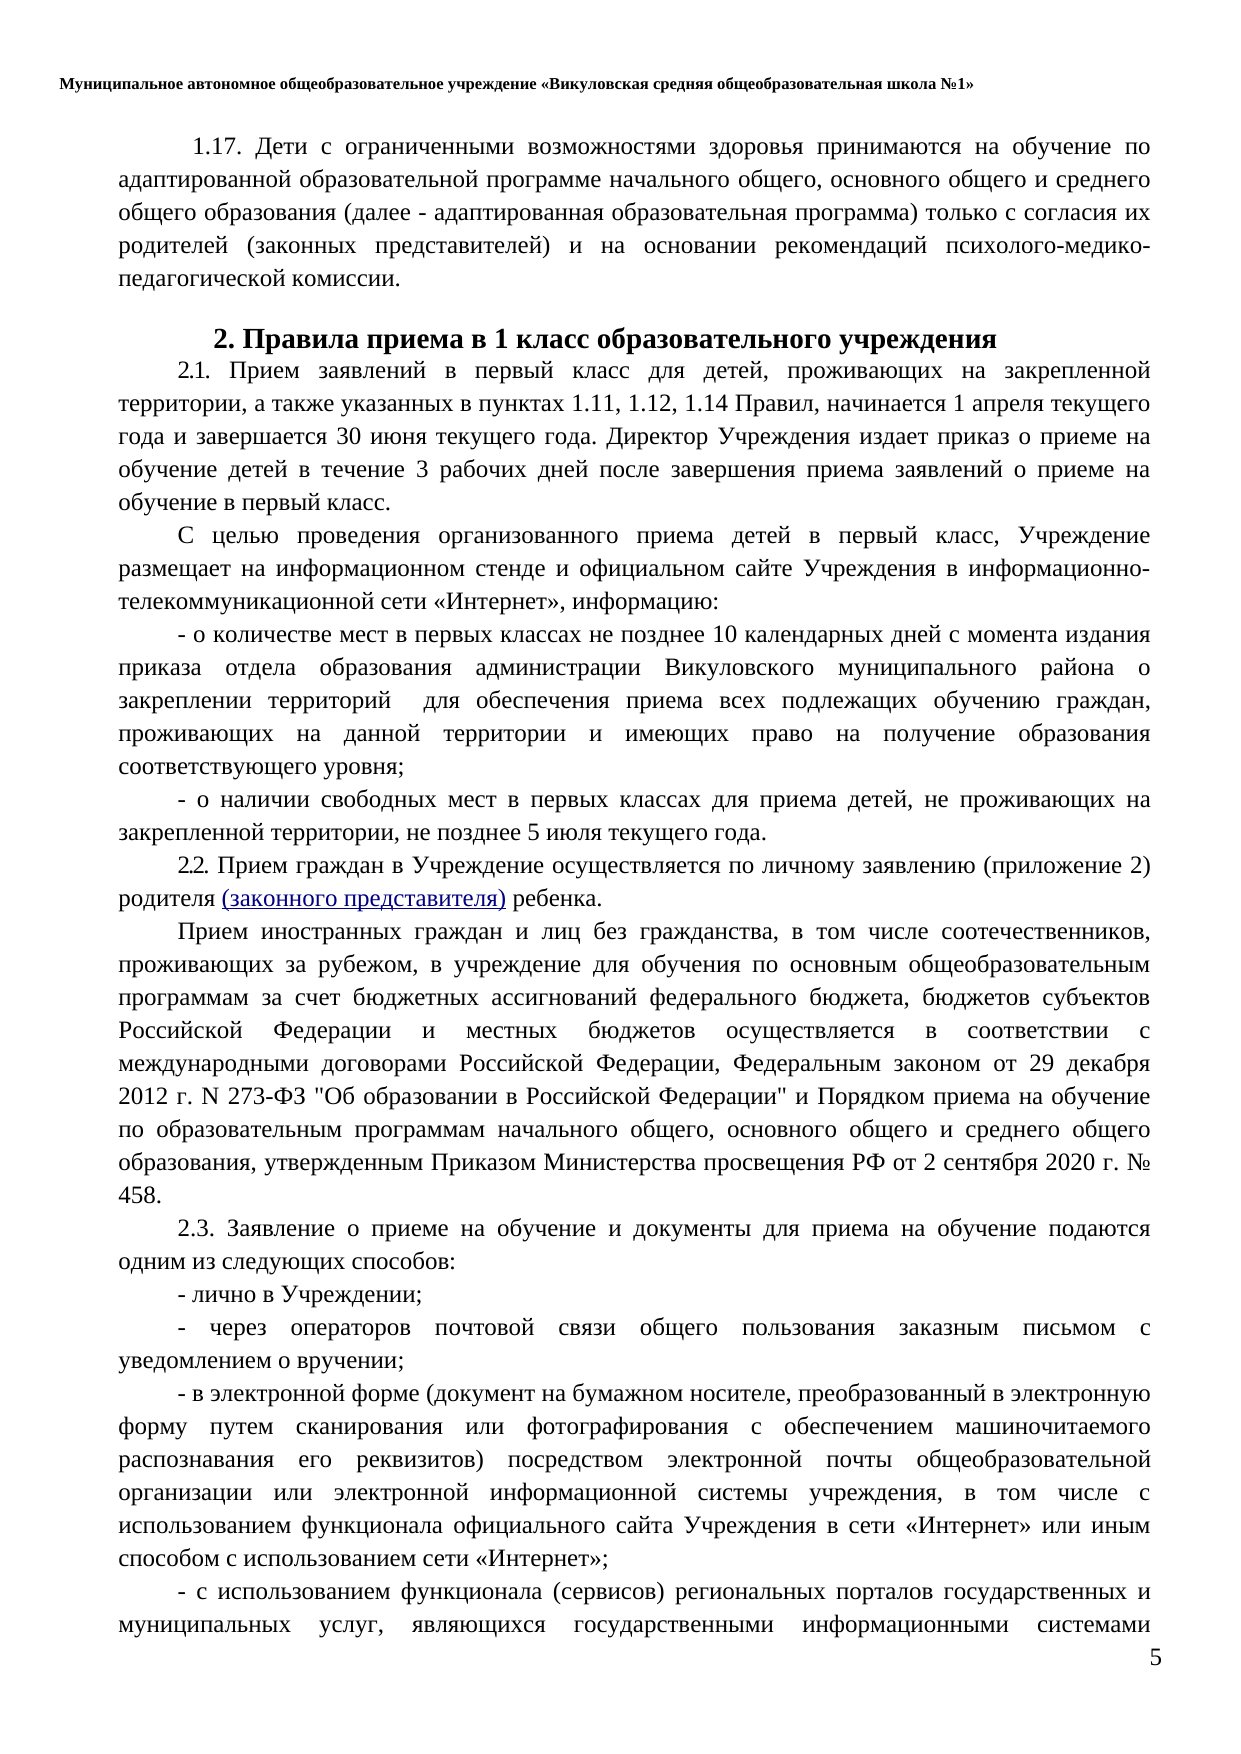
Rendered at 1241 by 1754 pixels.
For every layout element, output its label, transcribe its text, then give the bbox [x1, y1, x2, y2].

text - через операторов почтовой связи общего пользования заказным письмом с уведомлением о вручении; [118, 1312, 1152, 1374]
text 2.3. Заявление о приеме на обучение и документы для приема на обучение подаются одним из следующих способов: [118, 1213, 1152, 1275]
text Прием иностранных граждан и лиц без гражданства, в том числе соотечественников, проживающих за рубежом, в учреждение для обучения по основным общеобразовательным программам за счет бюджетных ассигнований федерального бюджета, бюджетов субъектов Российской Федерации и местных бюджетов осуществляется в соответствии с международными договорами Российской Федерации, Федеральным законом от 29 декабря 2012 г. N 273-ФЗ "Об образовании в Российской Федерации" и Порядком приема на обучение по образовательным программам начального общего, основного общего и среднего общего образования, утвержденным Приказом Министерства просвещения РФ от 2 сентября 2020 г. № 458. [118, 916, 1152, 1209]
text 2.1. Прием заявлений в первый класс для детей, проживающих на закрепленной территории, а также указанных в пунктах 1.11, 1.12, 1.14 Правил, начинается 1 апреля текущего года и завершается 30 июня текущего года. Директор Учреждения издает приказ о приеме на обучение детей в течение 3 рабочих дней после завершения приема заявлений о приеме на обучение в первый класс. [118, 355, 1152, 516]
text 2. Правила приема в 1 класс образовательного учреждения [59, 321, 1152, 355]
text - лично в Учреждении; [118, 1279, 1152, 1308]
text - в электронной форме (документ на бумажном носителе, преобразованный в электронную форму путем сканирования или фотографирования с обеспечением машиночитаемого распознавания его реквизитов) посредством электронной почты общеобразовательной организации или электронной информационной системы учреждения, в том числе с использованием функционала официального сайта Учреждения в сети «Интернет» или иным способом с использованием сети «Интернет»; [118, 1378, 1152, 1572]
text - о количестве мест в первых классах не позднее 10 календарных дней с момента издания приказа отдела образования администрации Викуловского муниципального района о закреплении территорий для обеспечения приема всех подлежащих обучению граждан, проживающих на данной территории и имеющих право на получение образования соответствующего уровня; [118, 619, 1152, 780]
text 1.17. Дети с ограниченными возможностями здоровья принимаются на обучение по адаптированной образовательной программе начального общего, основного общего и среднего общего образования (далее - адаптированная образовательная программа) только с согласия их родителей (законных представителей) и на основании рекомендаций психолого-медико-педагогической комиссии. [118, 131, 1152, 292]
text - с использованием функционала (сервисов) региональных порталов государственных и муниципальных услуг, являющихся государственными информационными системами [118, 1576, 1152, 1638]
text С целью проведения организованного приема детей в первый класс, Учреждение размещает на информационном стенде и официальном сайте Учреждения в информационно-телекоммуникационной сети «Интернет», информацию: [118, 520, 1152, 614]
text 2.2. Прием граждан в Учреждение осуществляется по личному заявлению (приложение 2) родителя (законного представителя) ребенка. [118, 850, 1152, 912]
text - о наличии свободных мест в первых классах для приема детей, не проживающих на закрепленной территории, не позднее 5 июля текущего года. [118, 784, 1152, 846]
